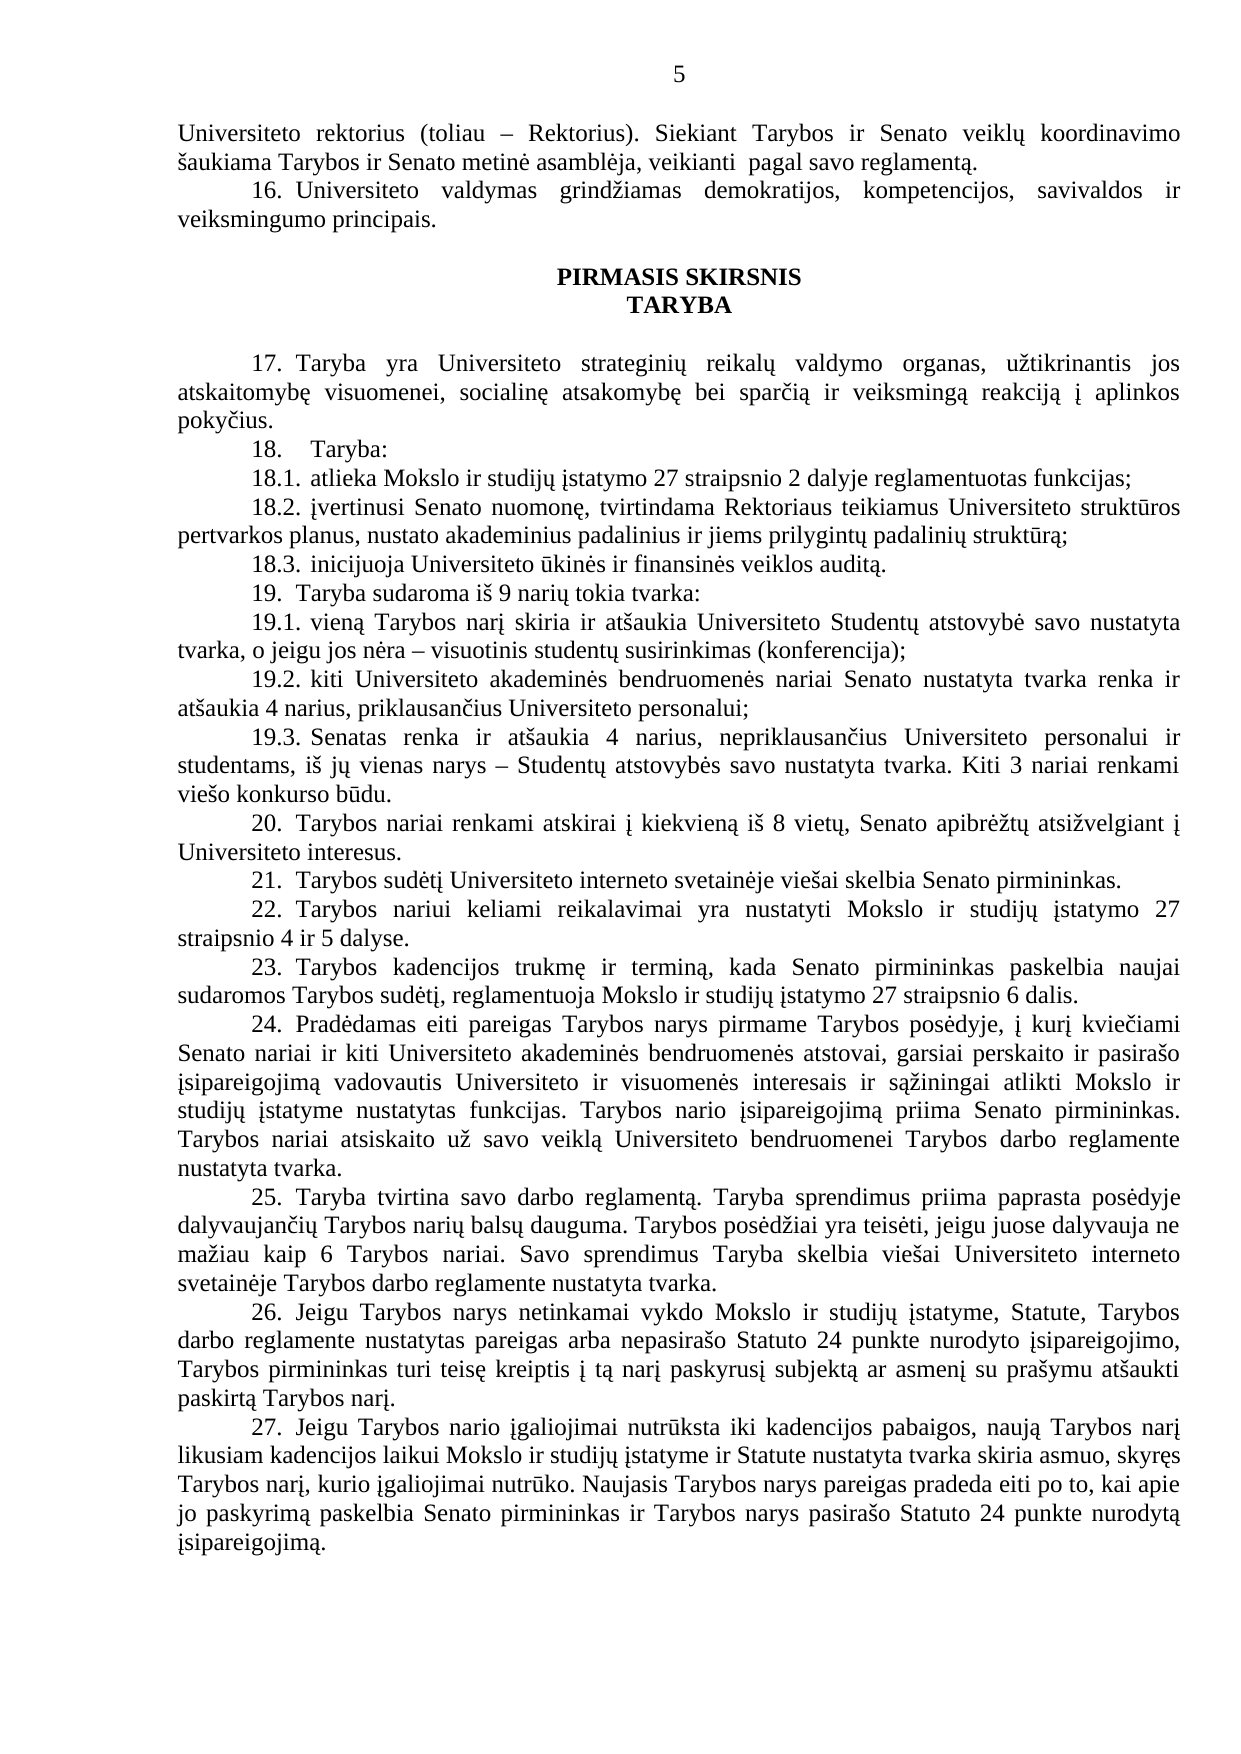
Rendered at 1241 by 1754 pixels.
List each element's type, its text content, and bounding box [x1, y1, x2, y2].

text 18. Taryba: [177, 434, 1181, 463]
text 17. Taryba yra Universiteto strateginių reikalų valdymo organas, užtikrinantis jos atskaitomybę visuomenei, socialinę atsakomybę bei sparčią ir veiksmingą reakciją į aplinkos pokyčius. [177, 348, 1181, 434]
text 16. Universiteto valdymas grindžiamas demokratijos, kompetencijos, savivaldos ir veiksmingumo principais. [177, 176, 1181, 233]
text 19.3. Senatas renka ir atšaukia 4 narius, nepriklausančius Universiteto personalui ir studentams, iš jų vienas narys – Studentų atstovybės savo nustatyta tvarka. Kiti 3 nariai renkami viešo konkurso būdu. [177, 722, 1181, 808]
text 21. Tarybos sudėtį Universiteto interneto svetainėje viešai skelbia Senato pirmininkas. [177, 866, 1181, 894]
text 27. Jeigu Tarybos nario įgaliojimai nutrūksta iki kadencijos pabaigos, naują Tarybos narį likusiam kadencijos laikui Mokslo ir studijų įstatyme ir Statute nustatyta tvarka skiria asmuo, skyręs Tarybos narį, kurio įgaliojimai nutrūko. Naujasis Tarybos narys pareigas pradeda eiti po to, kai apie jo paskyrimą paskelbia Senato pirmininkas ir Tarybos narys pasirašo Statuto 24 punkte nurodytą įsipareigojimą. [177, 1412, 1181, 1556]
text 25. Taryba tvirtina savo darbo reglamentą. Taryba sprendimus priima paprasta posėdyje dalyvaujančių Tarybos narių balsų dauguma. Tarybos posėdžiai yra teisėti, jeigu juose dalyvauja ne mažiau kaip 6 Tarybos nariai. Savo sprendimus Taryba skelbia viešai Universiteto interneto svetainėje Tarybos darbo reglamente nustatyta tvarka. [177, 1182, 1181, 1297]
text Universiteto rektorius (toliau – Rektorius). Siekiant Tarybos ir Senato veiklų koordinavimo šaukiama Tarybos ir Senato metinė asamblėja, veikianti pagal savo reglamentą. [177, 118, 1181, 176]
text 19.1. vieną Tarybos narį skiria ir atšaukia Universiteto Studentų atstovybė savo nustatyta tvarka, o jeigu jos nėra – visuotinis studentų susirinkimas (konferencija); [177, 607, 1181, 664]
text 24. Pradėdamas eiti pareigas Tarybos narys pirmame Tarybos posėdyje, į kurį kviečiami Senato nariai ir kiti Universiteto akademinės bendruomenės atstovai, garsiai perskaito ir pasirašo įsipareigojimą vadovautis Universiteto ir visuomenės interesais ir sąžiningai atlikti Mokslo ir studijų įstatyme nustatytas funkcijas. Tarybos nario įsipareigojimą priima Senato pirmininkas. Tarybos nariai atsiskaito už savo veiklą Universiteto bendruomenei Tarybos darbo reglamente nustatyta tvarka. [177, 1009, 1181, 1182]
text 20. Tarybos nariai renkami atskirai į kiekvieną iš 8 vietų, Senato apibrėžtų atsižvelgiant į Universiteto interesus. [177, 808, 1181, 866]
subtitle TARYBA [177, 291, 1181, 319]
text 19.2. kiti Universiteto akademinės bendruomenės nariai Senato nustatyta tvarka renka ir atšaukia 4 narius, priklausančius Universiteto personalui; [177, 664, 1181, 722]
text 19. Taryba sudaroma iš 9 narių tokia tvarka: [177, 578, 1181, 607]
text 23. Tarybos kadencijos trukmę ir terminą, kada Senato pirmininkas paskelbia naujai sudaromos Tarybos sudėtį, reglamentuoja Mokslo ir studijų įstatymo 27 straipsnio 6 dalis. [177, 952, 1181, 1009]
text 18.3. inicijuoja Universiteto ūkinės ir finansinės veiklos auditą. [177, 549, 1181, 578]
text 18.2. įvertinusi Senato nuomonę, tvirtindama Rektoriaus teikiamus Universiteto struktūros pertvarkos planus, nustato akademinius padalinius ir jiems prilygintų padalinių struktūrą; [177, 492, 1181, 549]
text 26. Jeigu Tarybos narys netinkamai vykdo Mokslo ir studijų įstatyme, Statute, Tarybos darbo reglamente nustatytas pareigas arba nepasirašo Statuto 24 punkte nurodyto įsipareigojimo, Tarybos pirmininkas turi teisę kreiptis į tą narį paskyrusį subjektą ar asmenį su prašymu atšaukti paskirtą Tarybos narį. [177, 1297, 1181, 1412]
text 18.1. atlieka Mokslo ir studijų įstatymo 27 straipsnio 2 dalyje reglamentuotas funkcijas; [177, 463, 1181, 492]
text 22. Tarybos nariui keliami reikalavimai yra nustatyti Mokslo ir studijų įstatymo 27 straipsnio 4 ir 5 dalyse. [177, 894, 1181, 952]
subtitle PIRMASIS SKIRSNIS [177, 262, 1181, 291]
